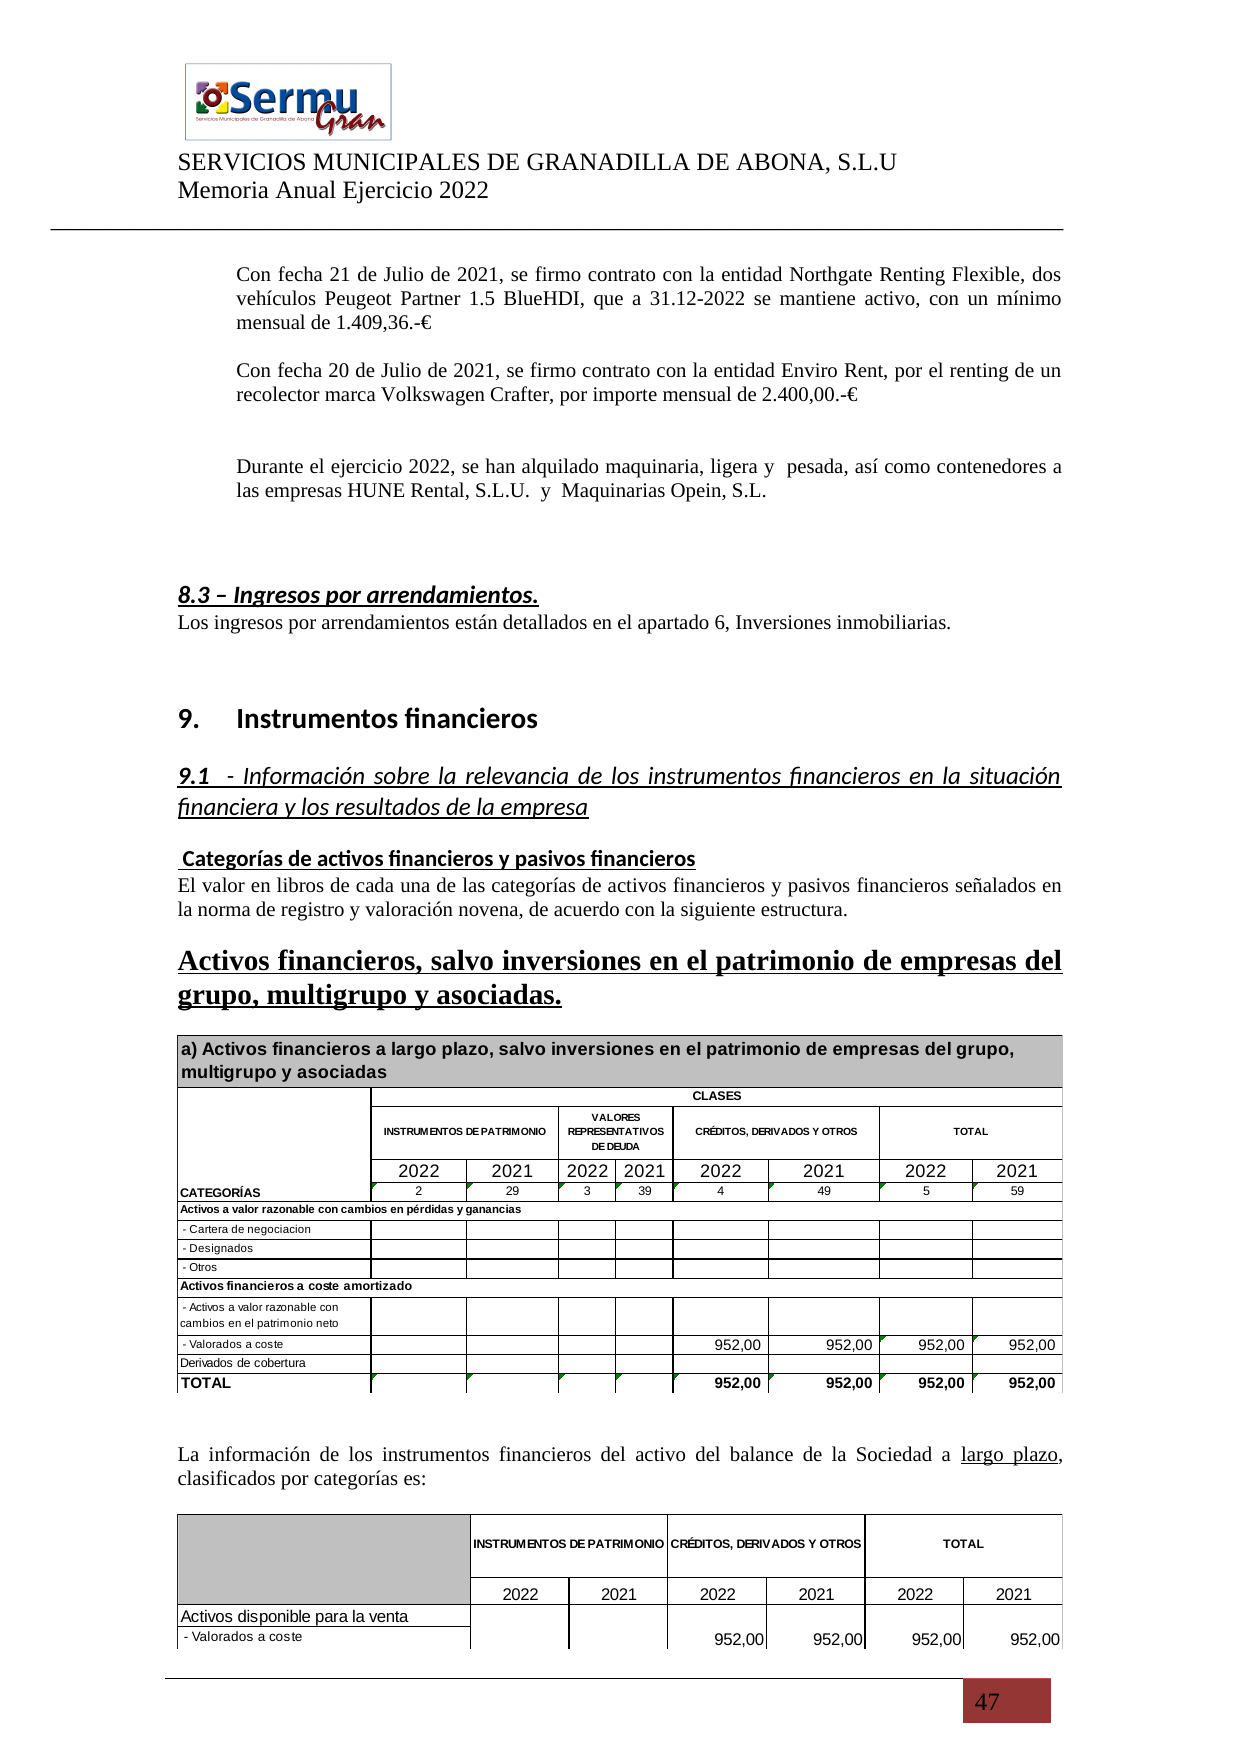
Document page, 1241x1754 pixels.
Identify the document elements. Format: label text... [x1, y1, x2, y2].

subtitle 9.1 - Información sobre la relevancia de los instrumentos financieros en la situación financiera y los resultados de la empresa [177, 761, 1063, 822]
text grupo, multigrupo y asociadas. [177, 974, 1063, 1011]
text La información de los instrumentos financieros del activo del balance de la Sociedad a largo plazo, clasificados por categorías es: [177, 1442, 1063, 1490]
picture [177, 59, 399, 147]
text Activos financieros, salvo inversiones en el patrimonio de empresas del [177, 943, 1063, 973]
text Los ingresos por arrendamientos están detallados en el apartado 6, Inversiones inmobiliarias. [177, 609, 1063, 634]
text Categorías de activos financieros y pasivos financieros [177, 844, 1063, 872]
text El valor en libros de cada una de las categorías de activos financieros y pasivos financieros señalados en la norma de registro y valoración novena, de acuerdo con la siguiente estructura. [177, 872, 1063, 921]
text Con fecha 21 de Julio de 2021, se firmo contrato con la entidad Northgate Renting Flexible, dos vehículos Peugeot Partner 1.5 BlueHDI, que a 31.12-2022 se mantiene activo, con un mínimo mensual de 1.409,36.-€ [236, 262, 1063, 334]
text Con fecha 20 de Julio de 2021, se firmo contrato con la entidad Enviro Rent, por el renting de un recolector marca Volkswagen Crafter, por importe mensual de 2.400,00.-€ [236, 358, 1063, 406]
subtitle 9. Instrumentos financieros [177, 700, 1063, 736]
text Durante el ejercicio 2022, se han alquilado maquinaria, ligera y pesada, así como contenedores a las empresas HUNE Rental, S.L.U. y Maquinarias Opein, S.L. [236, 454, 1063, 502]
text 8.3 – Ingresos por arrendamientos. [177, 579, 1063, 609]
